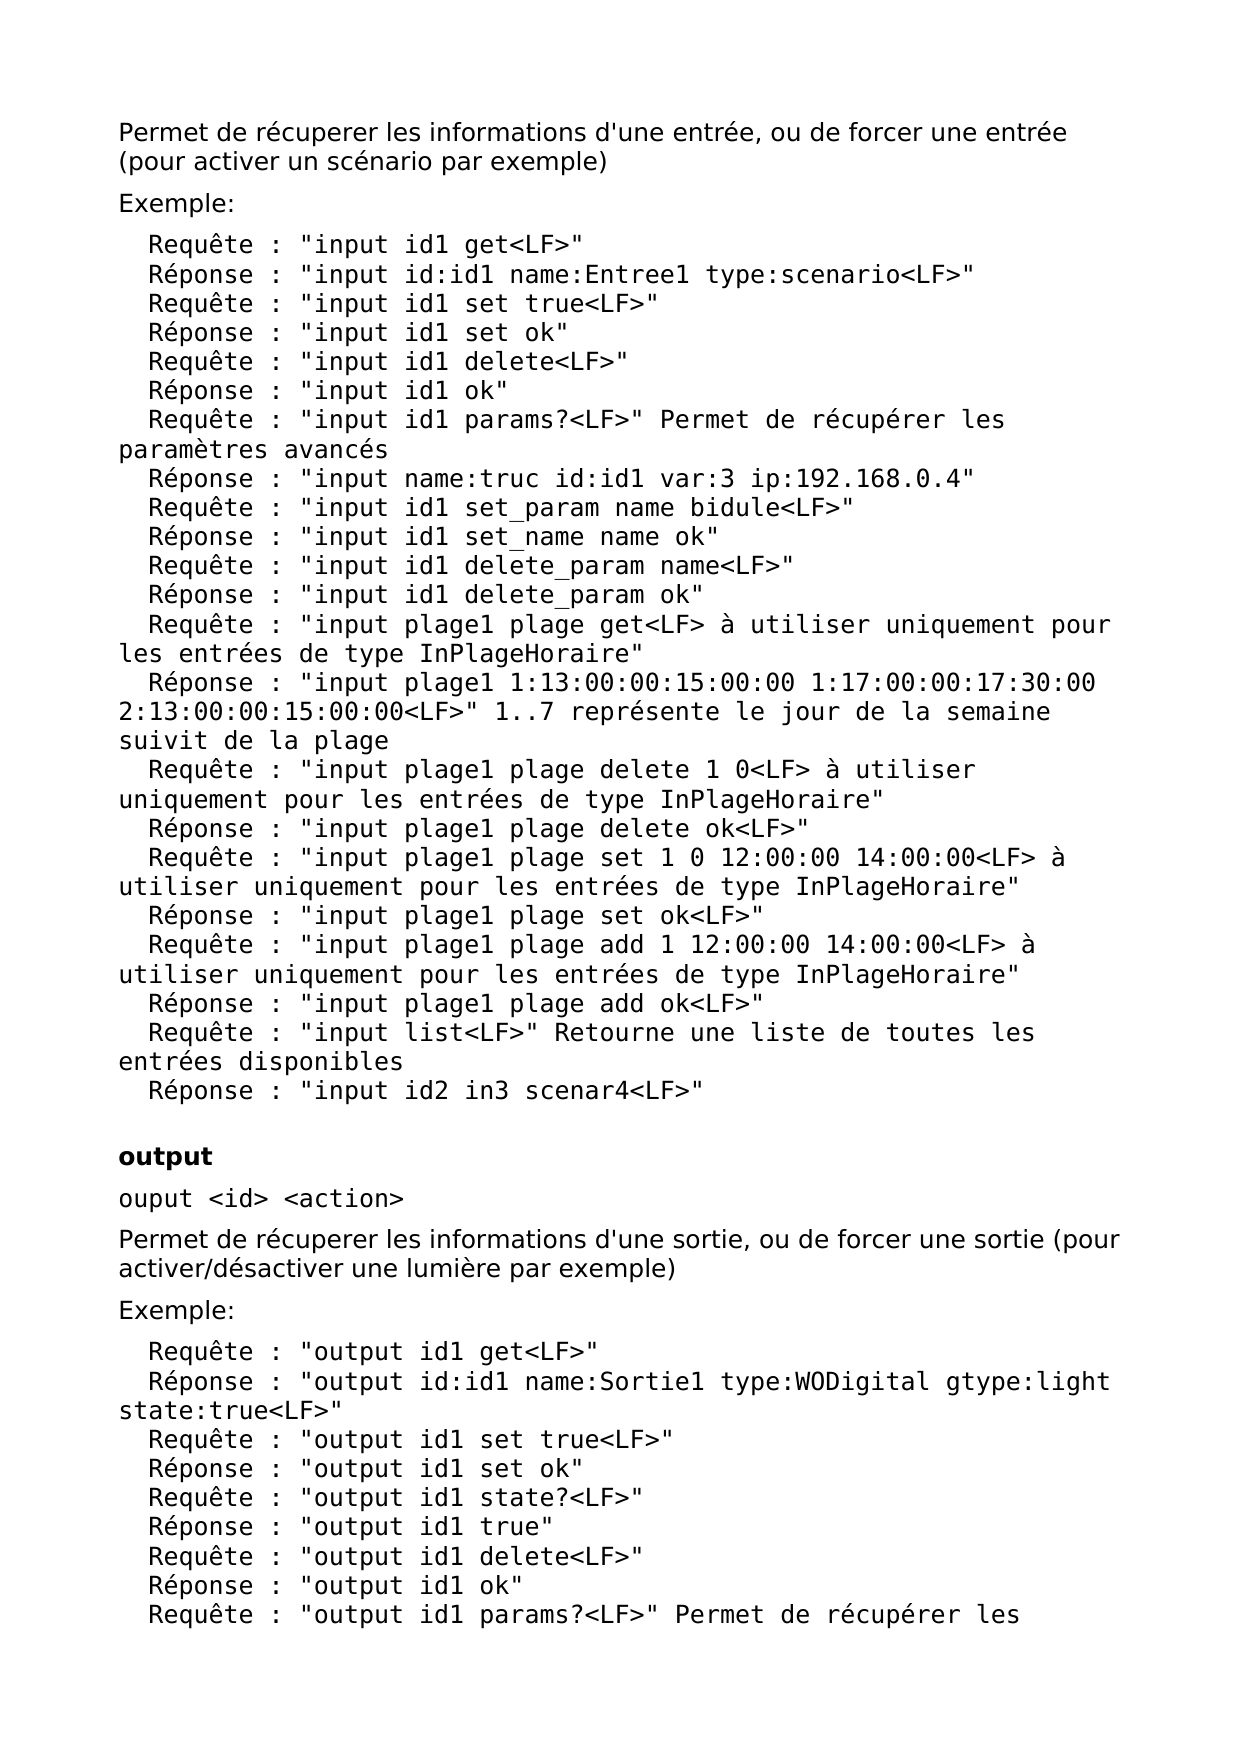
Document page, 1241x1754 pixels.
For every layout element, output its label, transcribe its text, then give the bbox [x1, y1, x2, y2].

subtitle output [118, 1142, 1122, 1172]
text Exemple: [118, 189, 1122, 218]
text Permet de récuperer les informations d'une sortie, ou de forcer une sortie (pour activer/désactiver une lumière par exemple) [118, 1225, 1122, 1283]
text Permet de récuperer les informations d'une entrée, ou de forcer une entrée (pour activer un scénario par exemple) [118, 118, 1122, 176]
text Requête : "output id1 get<LF>" Réponse : "output id:id1 name:Sortie1 type:WODigital gtype:light state:true<LF>" Requête : "output id1 set true<LF>" Réponse : "output id1 set ok" Requête : "output id1 state?<LF>" Réponse : "output id1 true" Requête : "output id1 delete<LF>" Réponse : "output id1 ok" Requête : "output id1 params?<LF>" Permet de récupérer les [118, 1337, 1122, 1629]
text Requête : "input id1 get<LF>" Réponse : "input id:id1 name:Entree1 type:scenario<LF>" Requête : "input id1 set true<LF>" Réponse : "input id1 set ok" Requête : "input id1 delete<LF>" Réponse : "input id1 ok" Requête : "input id1 params?<LF>" Permet de récupérer les paramètres avancés Réponse : "input name:truc id:id1 var:3 ip:192.168.0.4" Requête : "input id1 set_param name bidule<LF>" Réponse : "input id1 set_name name ok" Requête : "input id1 delete_param name<LF>" Réponse : "input id1 delete_param ok" Requête : "input plage1 plage get<LF> à utiliser uniquement pour les entrées de type InPlageHoraire" Réponse : "input plage1 1:13:00:00:15:00:00 1:17:00:00:17:30:00 2:13:00:00:15:00:00<LF>" 1..7 représente le jour de la semaine suivit de la plage Requête : "input plage1 plage delete 1 0<LF> à utiliser uniquement pour les entrées de type InPlageHoraire" Réponse : "input plage1 plage delete ok<LF>" Requête : "input plage1 plage set 1 0 12:00:00 14:00:00<LF> à utiliser uniquement pour les entrées de type InPlageHoraire" Réponse : "input plage1 plage set ok<LF>" Requête : "input plage1 plage add 1 12:00:00 14:00:00<LF> à utiliser uniquement pour les entrées de type InPlageHoraire" Réponse : "input plage1 plage add ok<LF>" Requête : "input list<LF>" Retourne une liste de toutes les entrées disponibles Réponse : "input id2 in3 scenar4<LF>" [118, 231, 1122, 1106]
text Exemple: [118, 1296, 1122, 1325]
text ouput <id> <action> [118, 1184, 1122, 1213]
